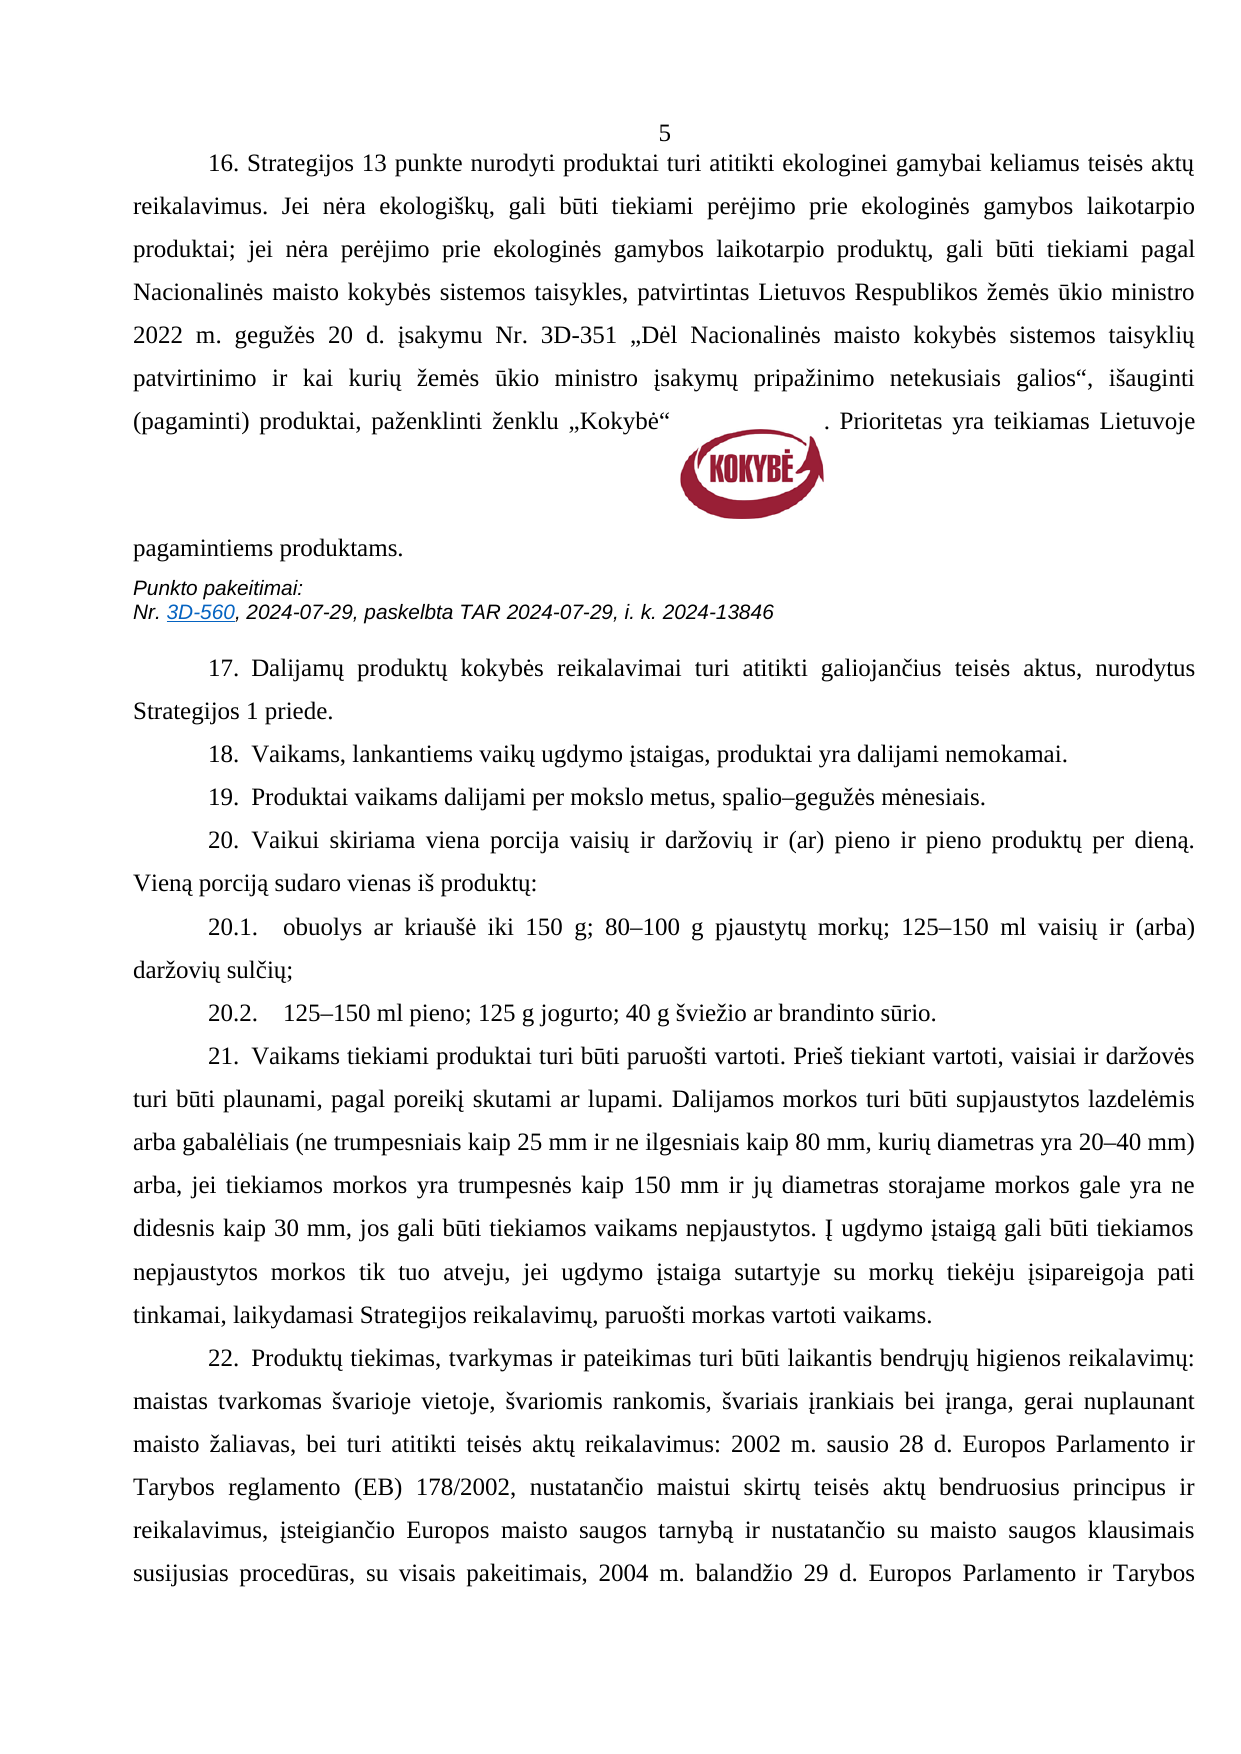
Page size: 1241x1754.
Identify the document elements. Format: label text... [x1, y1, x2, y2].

text 20.2. 125–150 ml pieno; 125 g jogurto; 40 g šviežio ar brandinto sūrio. [133, 998, 1196, 1027]
text 19. Produktai vaikams dalijami per mokslo metus, spalio–gegužės mėnesiais. [133, 782, 1196, 811]
text 20. Vaikui skiriama viena porcija vaisių ir daržovių ir (ar) pieno ir pieno produktų per dieną. Vieną porciją sudaro vienas iš produktų: [133, 825, 1196, 897]
text 20.1. obuolys ar kriaušė iki 150 g; 80–100 g pjaustytų morkų; 125–150 ml vaisių ir (arba) daržovių sulčių; [133, 912, 1196, 983]
text Punkto pakeitimai: [133, 576, 1196, 600]
text 17. Dalijamų produktų kokybės reikalavimai turi atitikti galiojančius teisės aktus, nurodytus Strategijos 1 priede. [133, 653, 1196, 725]
text 16. Strategijos 13 punkte nurodyti produktai turi atitikti ekologinei gamybai keliamus teisės aktų reikalavimus. Jei nėra ekologiškų, gali būti tiekiami perėjimo prie ekologinės gamybos laikotarpio produktai; jei nėra perėjimo prie ekologinės gamybos laikotarpio produktų, gali būti tiekiami pagal Nacionalinės maisto kokybės sistemos taisykles, patvirtintas Lietuvos Respublikos žemės ūkio ministro 2022 m. gegužės 20 d. įsakymu Nr. 3D-351 „Dėl Nacionalinės maisto kokybės sistemos taisyklių patvirtinimo ir kai kurių žemės ūkio ministro įsakymų pripažinimo netekusiais galios“, išauginti (pagaminti) produktai, paženklinti ženklu „Kokybė“ . Prioritetas yra teikiamas Lietuvoje pagamintiems produktams. [133, 148, 1196, 562]
text Nr. 3D-560, 2024-07-29, paskelbta TAR 2024-07-29, i. k. 2024-13846 [133, 600, 1196, 624]
text 22. Produktų tiekimas, tvarkymas ir pateikimas turi būti laikantis bendrųjų higienos reikalavimų: maistas tvarkomas švarioje vietoje, švariomis rankomis, švariais įrankiais bei įranga, gerai nuplaunant maisto žaliavas, bei turi atitikti teisės aktų reikalavimus: 2002 m. sausio 28 d. Europos Parlamento ir Tarybos reglamento (EB) 178/2002, nustatančio maistui skirtų teisės aktų bendruosius principus ir reikalavimus, įsteigiančio Europos maisto saugos tarnybą ir nustatančio su maisto saugos klausimais susijusias procedūras, su visais pakeitimais, 2004 m. balandžio 29 d. Europos Parlamento ir Tarybos [133, 1343, 1196, 1587]
text 21. Vaikams tiekiami produktai turi būti paruošti vartoti. Prieš tiekiant vartoti, vaisiai ir daržovės turi būti plaunami, pagal poreikį skutami ar lupami. Dalijamos morkos turi būti supjaustytos lazdelėmis arba gabalėliais (ne trumpesniais kaip 25 mm ir ne ilgesniais kaip 80 mm, kurių diametras yra 20–40 mm) arba, jei tiekiamos morkos yra trumpesnės kaip 150 mm ir jų diametras storajame morkos gale yra ne didesnis kaip 30 mm, jos gali būti tiekiamos vaikams nepjaustytos. Į ugdymo įstaigą gali būti tiekiamos nepjaustytos morkos tik tuo atveju, jei ugdymo įstaiga sutartyje su morkų tiekėju įsipareigoja pati tinkamai, laikydamasi Strategijos reikalavimų, paruošti morkas vartoti vaikams. [133, 1041, 1196, 1328]
text 18. Vaikams, lankantiems vaikų ugdymo įstaigas, produktai yra dalijami nemokamai. [133, 739, 1196, 768]
